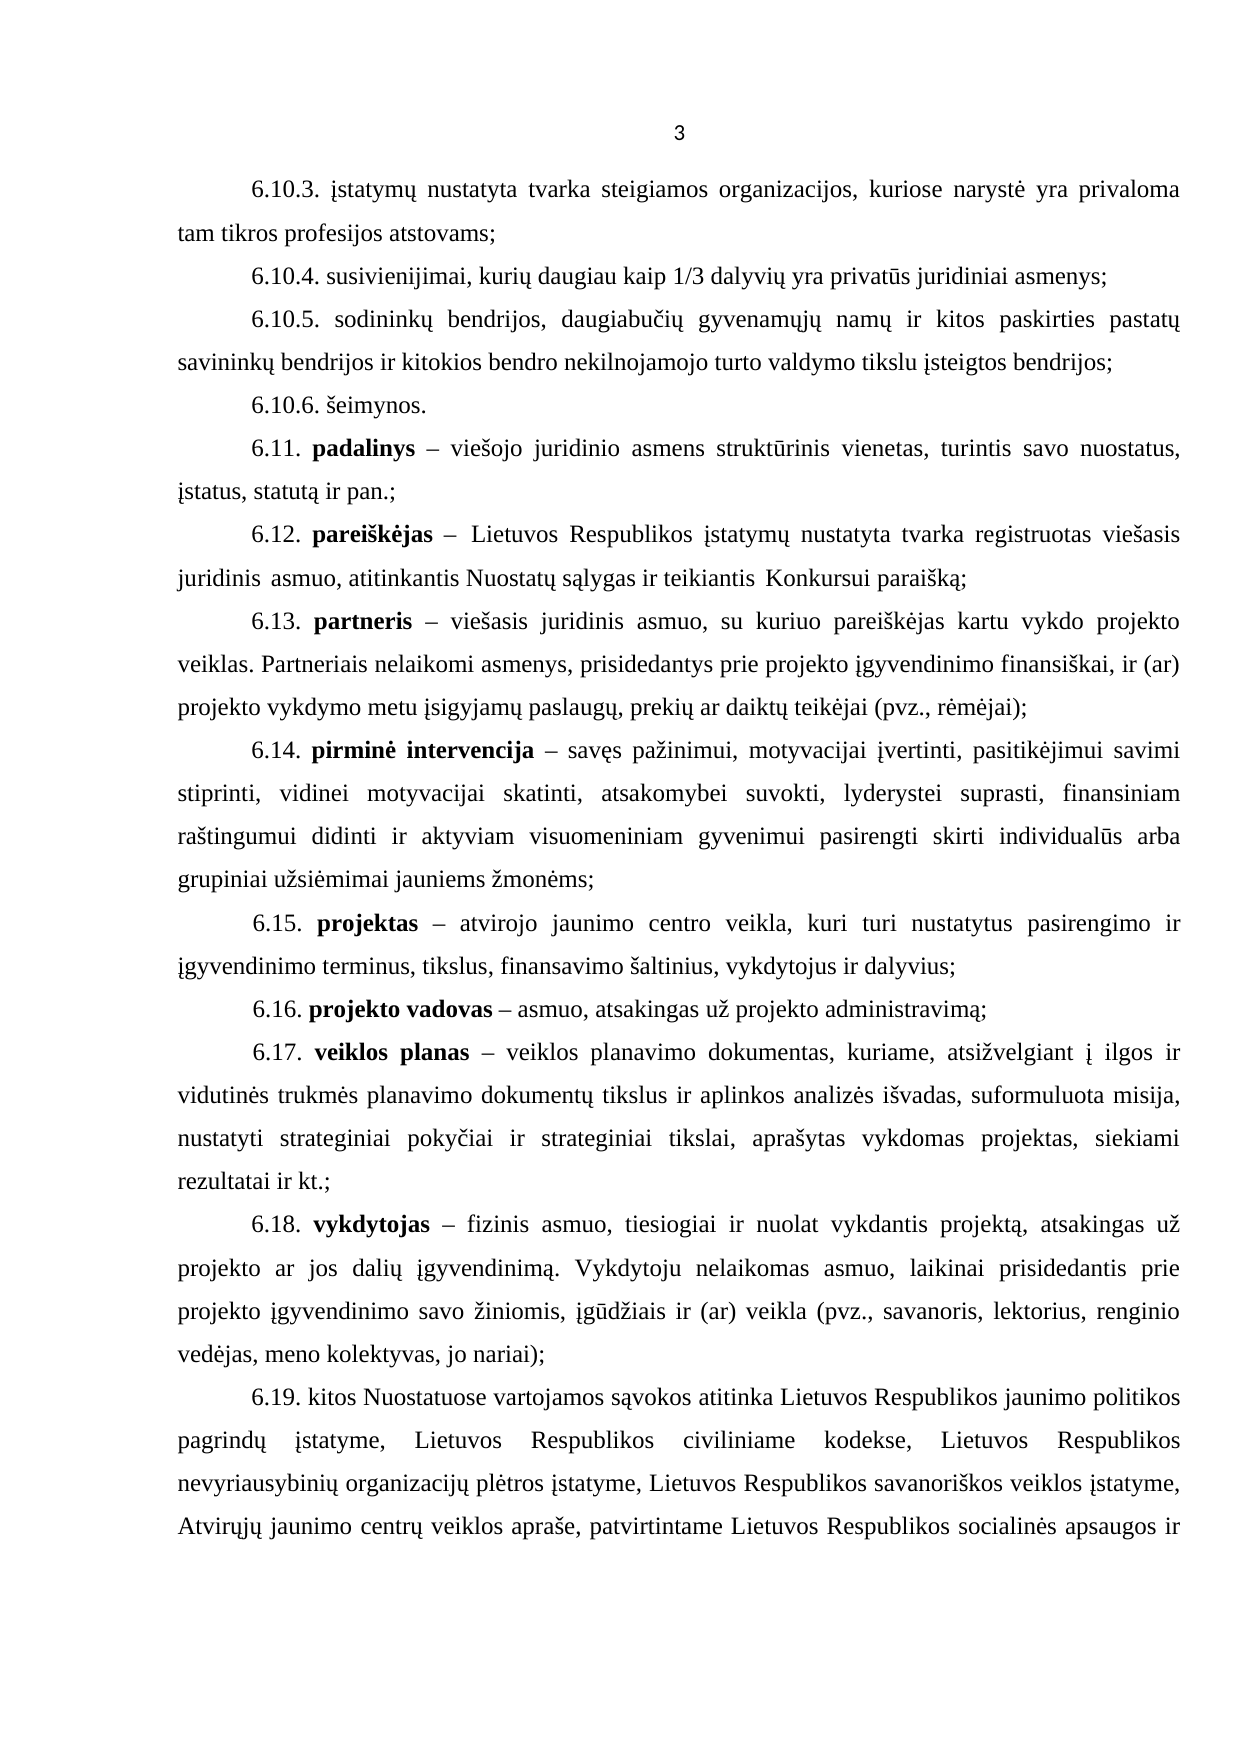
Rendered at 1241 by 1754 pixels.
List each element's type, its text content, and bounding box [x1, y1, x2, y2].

text 6.11. padalinys – viešojo juridinio asmens struktūrinis vienetas, turintis savo nuostatus, įstatus, statutą ir pan.; [177, 433, 1181, 505]
text 6.18. vykdytojas – fizinis asmuo, tiesiogiai ir nuolat vykdantis projektą, atsakingas už projekto ar jos dalių įgyvendinimą. Vykdytoju nelaikomas asmuo, laikinai prisidedantis prie projekto įgyvendinimo savo žiniomis, įgūdžiais ir (ar) veikla (pvz., savanoris, lektorius, renginio vedėjas, meno kolektyvas, jo nariai); [177, 1209, 1181, 1368]
text 6.12. pareiškėjas – Lietuvos Respublikos įstatymų nustatyta tvarka registruotas viešasis juridinis asmuo, atitinkantis Nuostatų sąlygas ir teikiantis Konkursui paraišką; [177, 519, 1181, 591]
text 6.19. kitos Nuostatuose vartojamos sąvokos atitinka Lietuvos Respublikos jaunimo politikos pagrindų įstatyme, Lietuvos Respublikos civiliniame kodekse, Lietuvos Respublikos nevyriausybinių organizacijų plėtros įstatyme, Lietuvos Respublikos savanoriškos veiklos įstatyme, Atvirųjų jaunimo centrų veiklos apraše, patvirtintame Lietuvos Respublikos socialinės apsaugos ir [177, 1382, 1181, 1540]
text 6.10.6. šeimynos. [177, 390, 1181, 419]
text 6.10.3. įstatymų nustatyta tvarka steigiamos organizacijos, kuriose narystė yra privaloma tam tikros profesijos atstovams; [177, 174, 1181, 246]
text 6.17. veiklos planas – veiklos planavimo dokumentas, kuriame, atsižvelgiant į ilgos ir vidutinės trukmės planavimo dokumentų tikslus ir aplinkos analizės išvadas, suformuluota misija, nustatyti strateginiai pokyčiai ir strateginiai tikslai, aprašytas vykdomas projektas, siekiami rezultatai ir kt.; [177, 1037, 1181, 1195]
text 6.10.5. sodininkų bendrijos, daugiabučių gyvenamųjų namų ir kitos paskirties pastatų savininkų bendrijos ir kitokios bendro nekilnojamojo turto valdymo tikslu įsteigtos bendrijos; [177, 304, 1181, 376]
text 6.16. projekto vadovas – asmuo, atsakingas už projekto administravimą; [177, 994, 1181, 1023]
text 6.15. projektas – atvirojo jaunimo centro veikla, kuri turi nustatytus pasirengimo ir įgyvendinimo terminus, tikslus, finansavimo šaltinius, vykdytojus ir dalyvius; [177, 908, 1181, 979]
text 6.10.4. susivienijimai, kurių daugiau kaip 1/3 dalyvių yra privatūs juridiniai asmenys; [177, 261, 1181, 289]
text 6.13. partneris – viešasis juridinis asmuo, su kuriuo pareiškėjas kartu vykdo projekto veiklas. Partneriais nelaikomi asmenys, prisidedantys prie projekto įgyvendinimo finansiškai, ir (ar) projekto vykdymo metu įsigyjamų paslaugų, prekių ar daiktų teikėjai (pvz., rėmėjai); [177, 606, 1181, 721]
text 6.14. pirminė intervencija – savęs pažinimui, motyvacijai įvertinti, pasitikėjimui savimi stiprinti, vidinei motyvacijai skatinti, atsakomybei suvokti, lyderystei suprasti, finansiniam raštingumui didinti ir aktyviam visuomeniniam gyvenimui pasirengti skirti individualūs arba grupiniai užsiėmimai jauniems žmonėms; [177, 735, 1181, 893]
